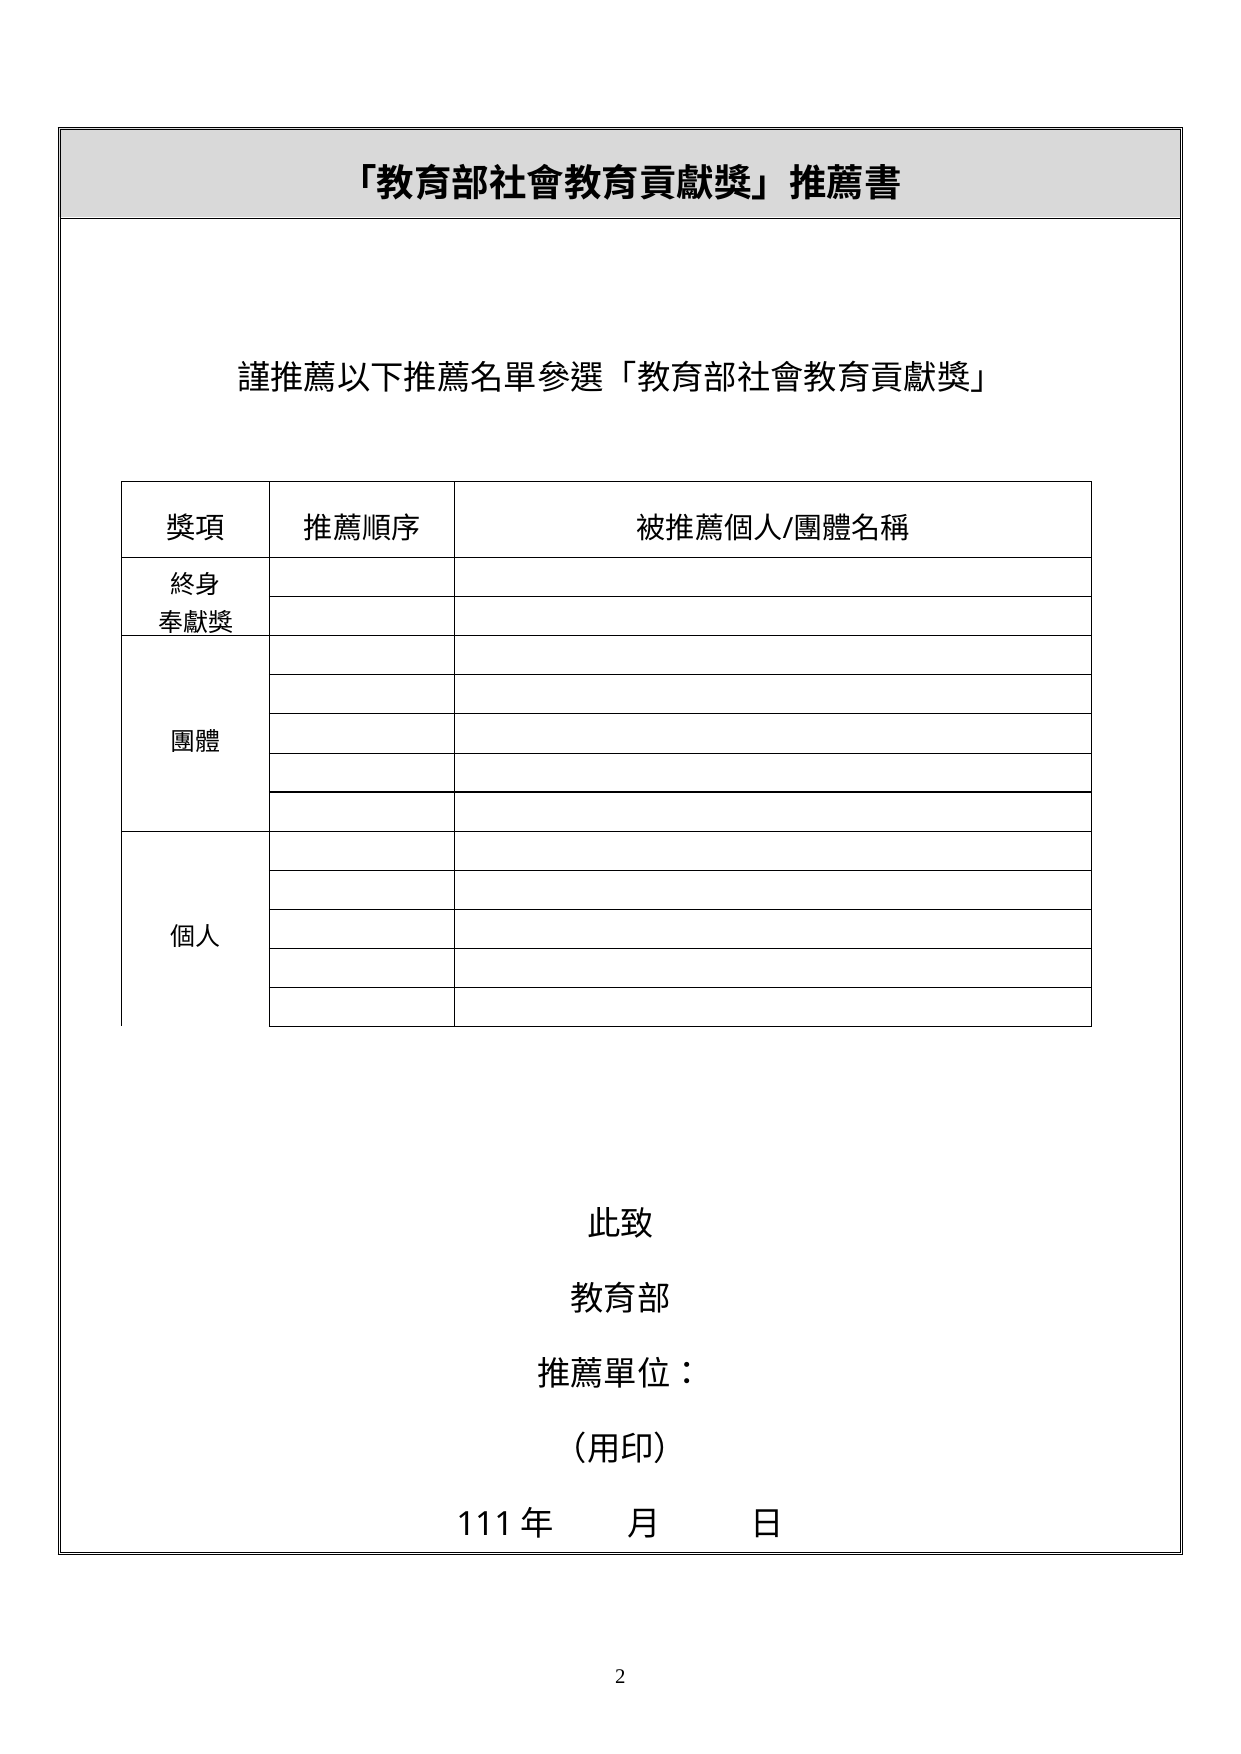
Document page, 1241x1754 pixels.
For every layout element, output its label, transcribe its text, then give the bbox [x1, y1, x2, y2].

table_cell [270, 558, 454, 596]
table_cell [455, 675, 1091, 713]
table_cell [455, 754, 1091, 791]
table_cell [270, 636, 454, 674]
table_header 獎項 [122, 482, 269, 557]
table_cell [270, 597, 454, 635]
table_cell 終身 奉獻獎 [122, 558, 269, 635]
table_cell [455, 988, 1091, 1026]
table_cell [455, 871, 1091, 909]
table_header 「教育部社會教育貢獻獎」推薦書 [61, 130, 1180, 217]
table_cell [455, 910, 1091, 948]
table_header 推薦順序 [270, 482, 454, 557]
table_cell [455, 714, 1091, 752]
table_cell [455, 597, 1091, 635]
table_cell [270, 988, 454, 1026]
table_cell [270, 714, 454, 752]
table_cell [455, 949, 1091, 987]
table_header 被推薦個人/團體名稱 [455, 482, 1091, 557]
table_cell 謹推薦以下推薦名單參選「教育部社會教育貢獻獎」 此致 教育部 推薦單位： （用印） 111年 月 日 [61, 219, 1180, 1552]
table_cell [270, 832, 454, 869]
table_cell 個人 [122, 832, 269, 1026]
table_cell [270, 754, 454, 791]
table_cell [270, 871, 454, 909]
table_cell [270, 910, 454, 948]
table_cell 團體 [122, 636, 269, 831]
table_cell [455, 793, 1091, 831]
table_cell [455, 636, 1091, 674]
table_cell [455, 558, 1091, 596]
table_cell [270, 793, 454, 831]
table_cell [270, 675, 454, 713]
table_cell [455, 832, 1091, 869]
table_cell [270, 949, 454, 987]
